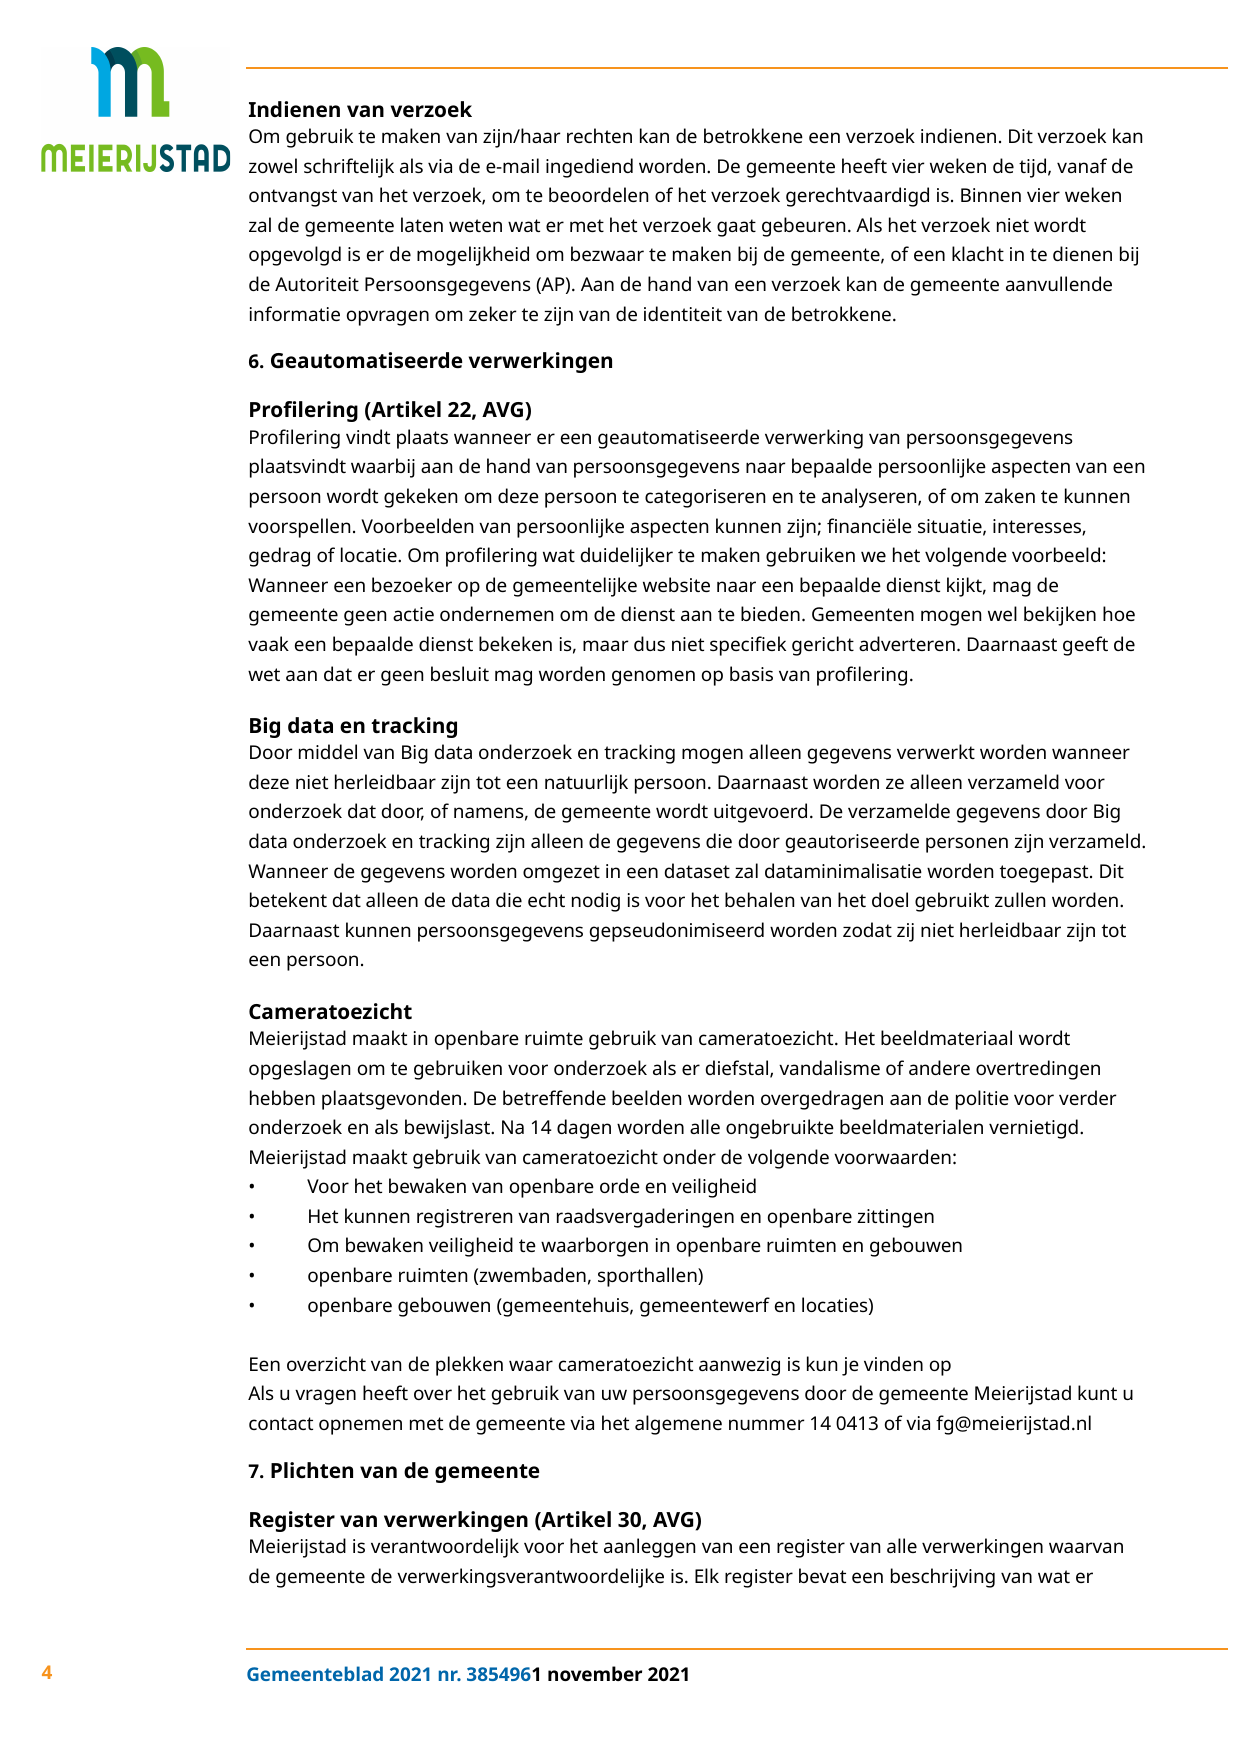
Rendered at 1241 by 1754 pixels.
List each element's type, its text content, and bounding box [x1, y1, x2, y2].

text 6. Geautomatiseerde verwerkingen [248, 346, 1152, 375]
text Door middel van Big data onderzoek en tracking mogen alleen gegevens verwerkt worden wanneer deze niet herleidbaar zijn tot een natuurlijk persoon. Daarnaast worden ze alleen verzameld voor onderzoek dat door, of namens, de gemeente wordt uitgevoerd. De verzamelde gegevens door Big data onderzoek en tracking zijn alleen de gegevens die door geautoriseerde personen zijn verzameld. Wanneer de gegevens worden omgezet in een dataset zal dataminimalisatie worden toegepast. Dit betekent dat alleen de data die echt nodig is voor het behalen van het doel gebruikt zullen worden. Daarnaast kunnen persoonsgegevens gepseudonimiseerd worden zodat zij niet herleidbaar zijn tot een persoon. [248, 739, 1152, 972]
text Indienen van verzoek [248, 95, 1152, 123]
list Het kunnen registreren van raadsvergaderingen en openbare zittingen [248, 1203, 1152, 1229]
text Als u vragen heeft over het gebruik van uw persoonsgegevens door de gemeente Meierijstad kunt u contact opnemen met de gemeente via het algemene nummer 14 0413 of via fg@meierijstad.nl [248, 1381, 1152, 1436]
text 7. Plichten van de gemeente [248, 1456, 1152, 1484]
picture [41, 47, 231, 172]
text Register van verwerkingen (Artikel 30, AVG) [248, 1505, 1152, 1533]
text Om gebruik te maken van zijn/haar rechten kan de betrokkene een verzoek indienen. Dit verzoek kan zowel schriftelijk als via de e-mail ingediend worden. De gemeente heeft vier weken de tijd, vanaf de ontvangst van het verzoek, om te beoordelen of het verzoek gerechtvaardigd is. Binnen vier weken zal de gemeente laten weten wat er met het verzoek gaat gebeuren. Als het verzoek niet wordt opgevolgd is er de mogelijkheid om bezwaar te maken bij de gemeente, of een klacht in te dienen bij de Autoriteit Persoonsgegevens (AP). Aan de hand van een verzoek kan de gemeente aanvullende informatie opvragen om zeker te zijn van de identiteit van de betrokkene. [248, 123, 1152, 326]
text Profilering vindt plaats wanneer er een geautomatiseerde verwerking van persoonsgegevens plaatsvindt waarbij aan de hand van persoonsgegevens naar bepaalde persoonlijke aspecten van een persoon wordt gekeken om deze persoon te categoriseren en te analyseren, of om zaken te kunnen voorspellen. Voorbeelden van persoonlijke aspecten kunnen zijn; financiële situatie, interesses, gedrag of locatie. Om profilering wat duidelijker te maken gebruiken we het volgende voorbeeld: Wanneer een bezoeker op de gemeentelijke website naar een bepaalde dienst kijkt, mag de gemeente geen actie ondernemen om de dienst aan te bieden. Gemeenten mogen wel bekijken hoe vaak een bepaalde dienst bekeken is, maar dus niet specifiek gericht adverteren. Daarnaast geeft de wet aan dat er geen besluit mag worden genomen op basis van profilering. [248, 424, 1152, 686]
text Cameratoezicht [248, 997, 1152, 1026]
text Meierijstad maakt gebruik van cameratoezicht onder de volgende voorwaarden: [248, 1144, 1152, 1169]
text Big data en tracking [248, 711, 1152, 739]
list openbare gebouwen (gemeentehuis, gemeentewerf en locaties) [248, 1292, 1152, 1317]
text Meierijstad is verantwoordelijk voor het aanleggen van een register van alle verwerkingen waarvan de gemeente de verwerkingsverantwoordelijke is. Elk register bevat een beschrijving van wat er [248, 1533, 1152, 1589]
list Om bewaken veiligheid te waarborgen in openbare ruimten en gebouwen [248, 1233, 1152, 1258]
list Voor het bewaken van openbare orde en veiligheid [248, 1173, 1152, 1199]
text Een overzicht van de plekken waar cameratoezicht aanwezig is kun je vinden op [248, 1351, 1152, 1377]
text Profilering (Artikel 22, AVG) [248, 396, 1152, 424]
list openbare ruimten (zwembaden, sporthallen) [248, 1262, 1152, 1288]
text Meierijstad maakt in openbare ruimte gebruik van cameratoezicht. Het beeldmateriaal wordt opgeslagen om te gebruiken voor onderzoek als er diefstal, vandalisme of andere overtredingen hebben plaatsgevonden. De betreffende beelden worden overgedragen aan de politie voor verder onderzoek en als bewijslast. Na 14 dagen worden alle ongebruikte beeldmaterialen vernietigd. [248, 1026, 1152, 1140]
